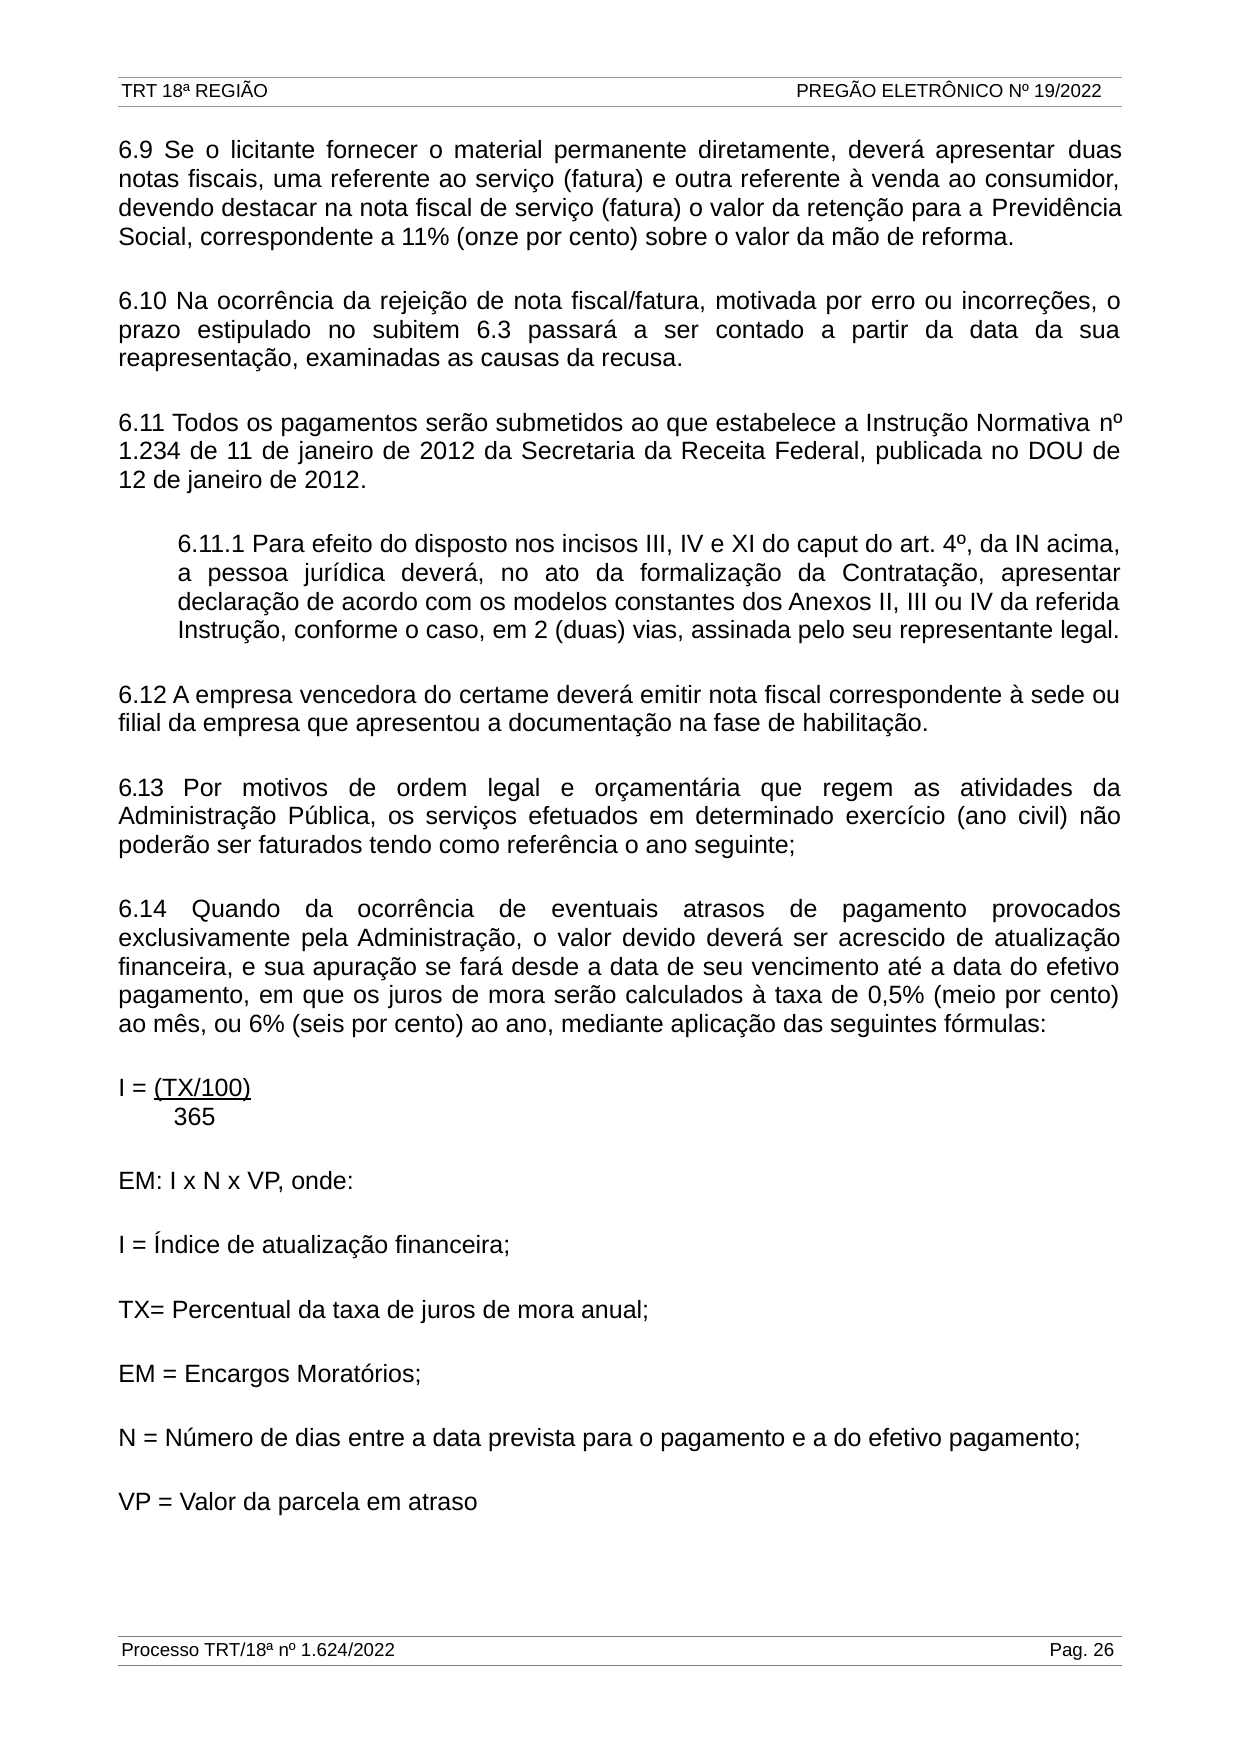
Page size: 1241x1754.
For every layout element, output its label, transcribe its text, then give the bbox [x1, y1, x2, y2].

text EM: I x N x VP, onde: [118, 1166, 1122, 1195]
text I = Índice de atualização financeira; [118, 1231, 1122, 1259]
text 6.13 Por motivos de ordem legal e orçamentária que regem as atividades da Administração Pública, os serviços efetuados em determinado exercício (ano civil) não poderão ser faturados tendo como referência o ano seguinte; [118, 773, 1122, 859]
text 6.11 Todos os pagamentos serão submetidos ao que estabelece a Instrução Normativa nº 1.234 de 11 de janeiro de 2012 da Secretaria da Receita Federal, publicada no DOU de 12 de janeiro de 2012. [118, 408, 1122, 494]
text 6.11.1 Para efeito do disposto nos incisos III, IV e XI do caput do art. 4º, da IN acima, a pessoa jurídica deverá, no ato da formalização da Contratação, apresentar declaração de acordo com os modelos constantes dos Anexos II, III ou IV da referida Instrução, conforme o caso, em 2 (duas) vias, assinada pelo seu representante legal. [177, 529, 1122, 644]
text VP = Valor da parcela em atraso [118, 1487, 1122, 1516]
text 6.12 A empresa vencedora do certame deverá emitir nota fiscal correspondente à sede ou filial da empresa que apresentou a documentação na fase de habilitação. [118, 680, 1122, 737]
text I = (TX/100) [118, 1073, 1122, 1102]
text N = Número de dias entre a data prevista para o pagamento e a do efetivo pagamento; [118, 1423, 1122, 1452]
text 6.14 Quando da ocorrência de eventuais atrasos de pagamento provocados exclusivamente pela Administração, o valor devido deverá ser acrescido de atualização financeira, e sua apuração se fará desde a data de seu vencimento até a data do efetivo pagamento, em que os juros de mora serão calculados à taxa de 0,5% (meio por cento) ao mês, ou 6% (seis por cento) ao ano, mediante aplicação das seguintes fórmulas: [118, 894, 1122, 1038]
text 6.10 Na ocorrência da rejeição de nota fiscal/fatura, motivada por erro ou incorreções, o prazo estipulado no subitem 6.3 passará a ser contado a partir da data da sua reapresentação, examinadas as causas da recusa. [118, 286, 1122, 372]
text TX= Percentual da taxa de juros de mora anual; [118, 1295, 1122, 1323]
text 365 [118, 1102, 1122, 1131]
text 6.9 Se o licitante fornecer o material permanente diretamente, deverá apresentar Se o liciduas notas fiscais, uma referente ao serviço (fatura) e outra referente à venda ao consumidor, devendo destacar na nota fiscal de serviço (fatura) o valor da retenção para a a aaPrevidência Social, correspondente a 11% (onze por cento) sobre o valor da mão de reforma. [118, 136, 1122, 251]
text EM = Encargos Moratórios; [118, 1359, 1122, 1388]
